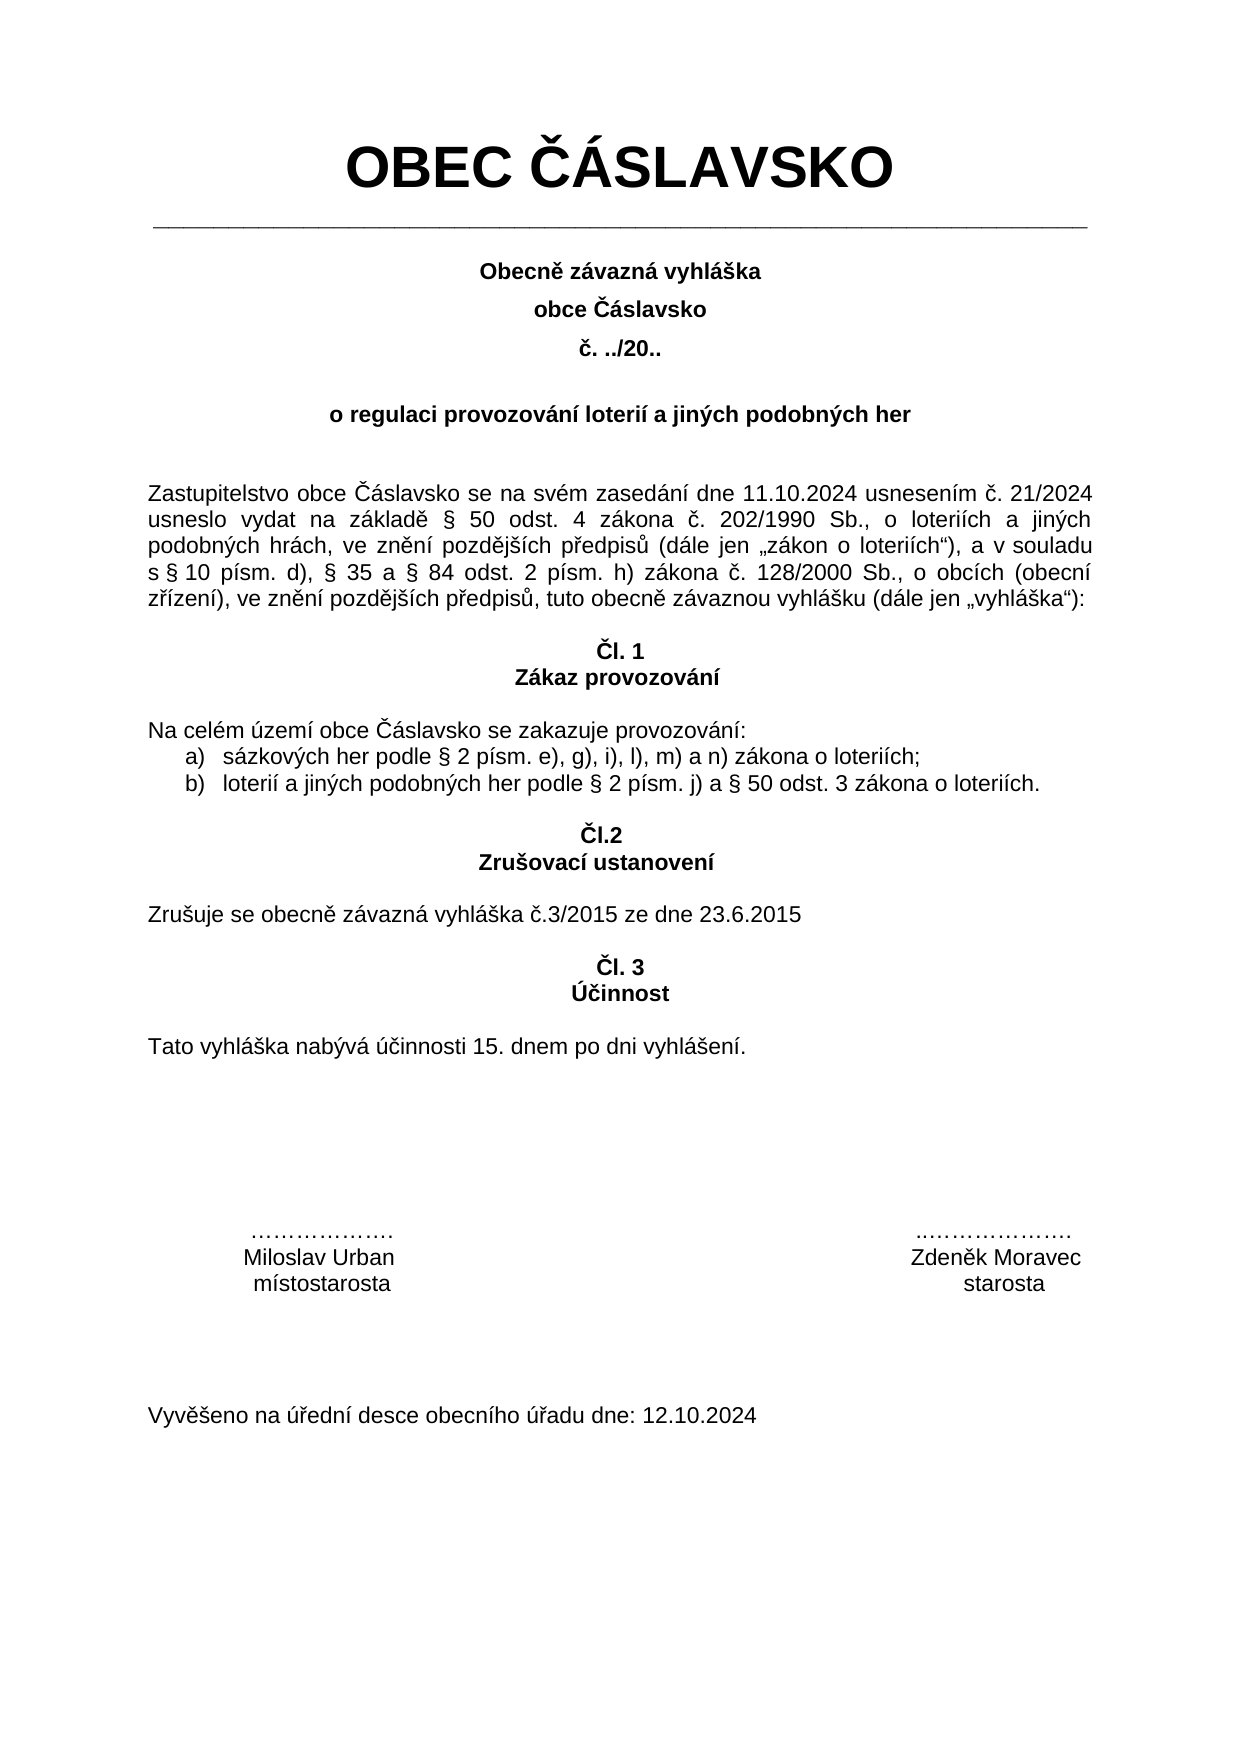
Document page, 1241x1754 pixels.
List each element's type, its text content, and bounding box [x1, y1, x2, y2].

text č. ../20.. [148, 335, 1093, 362]
text místostarosta starosta [148, 1270, 1093, 1297]
list loterií a jiných podobných her podle § 2 písm. j) a § 50 odst. 3 zákona o loteriích. [185, 769, 1093, 796]
text Čl. 3 [148, 954, 1093, 980]
text ______________________________________________________________ [148, 200, 1093, 231]
text Zastupitelstvo obce Čáslavsko se na svém zasedání dne 11.10.2024 usnesením č. 21/2024 usneslo vydat na základě § 50 odst. 4 zákona č. 202/1990 Sb., o loteriích a jiných podobných hrách, ve znění pozdějších předpisů (dále jen „zákon o loteriích“), a v souladu s § 10 písm. d), § 35 a § 84 odst. 2 písm. h) zákona č. 128/2000 Sb., o obcích (obecní zřízení), ve znění pozdějších předpisů, tuto obecně závaznou vyhlášku (dále jen „vyhláška“): [148, 479, 1093, 611]
list sázkových her podle § 2 písm. e), g), i), l), m) a n) zákona o loteriích; [185, 743, 1093, 769]
text Čl. 1 [148, 638, 1093, 664]
text Zrušuje se obecně závazná vyhláška č.3/2015 ze dne 23.6.2015 [148, 901, 1093, 928]
text Zákaz provozování [148, 664, 1093, 690]
text o regulaci provozování loterií a jiných podobných her [148, 401, 1093, 427]
text OBEC ČÁSLAVSKO [148, 133, 1093, 200]
text Obecně závazná vyhláška [148, 258, 1093, 284]
text Na celém území obce Čáslavsko se zakazuje provozování: [148, 717, 1093, 743]
text Čl.2 [148, 822, 1093, 848]
text Zrušovací ustanovení [148, 848, 1093, 875]
text ………………. ..………………. [148, 1217, 1093, 1244]
text obce Čáslavsko [148, 296, 1093, 323]
text Vyvěšeno na úřední desce obecního úřadu dne: 12.10.2024 [148, 1402, 1093, 1428]
text Účinnost [148, 980, 1093, 1007]
text Tato vyhláška nabývá účinnosti 15. dnem po dni vyhlášení. [148, 1033, 1093, 1059]
text Miloslav Urban Zdeněk Moravec [148, 1244, 1093, 1270]
